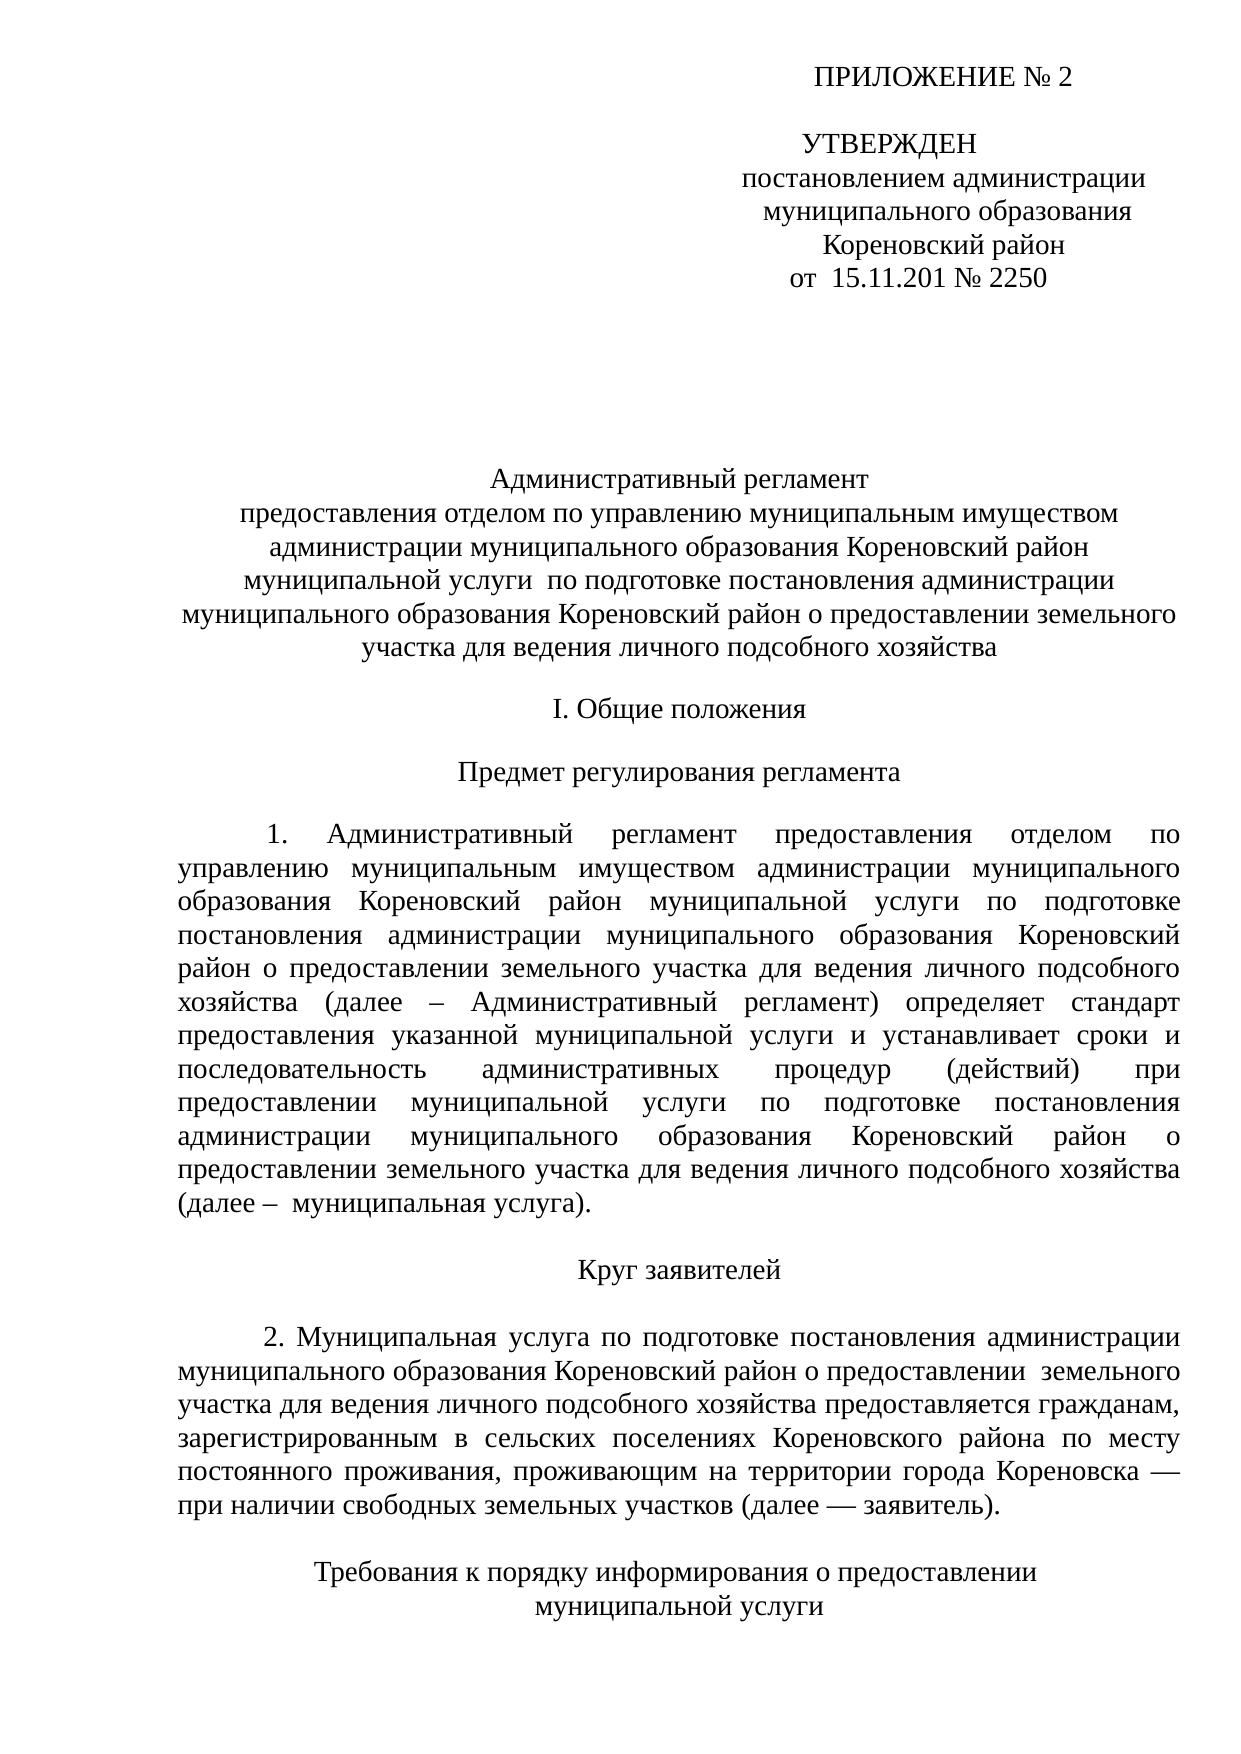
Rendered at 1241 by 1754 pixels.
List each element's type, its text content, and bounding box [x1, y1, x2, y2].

text Кореновский район [590, 227, 1181, 260]
text I. Общие положения [177, 692, 1181, 725]
text Административный регламент [177, 462, 1181, 495]
text Круг заявителей [177, 1252, 1181, 1286]
text ПРИЛОЖЕНИЕ № 2 [177, 59, 1181, 93]
text Требования к порядку информирования о предоставлении [177, 1554, 1181, 1588]
text муниципальной услуги [177, 1588, 1181, 1621]
text 1. Административный регламент предоставления отделом по управлению муниципальным имуществом администрации муниципального образования Кореновский район муниципальной услуги по подготовке постановления администрации муниципального образования Кореновский район о предоставлении земельного участка для ведения личного подсобного хозяйства (далее – Административный регламент) определяет стандарт предоставления указанной муниципальной услуги и устанавливает сроки и последовательность административных процедур (действий) при предоставлении муниципальной услуги по подготовке постановления администрации муниципального образования Кореновский район о предоставлении земельного участка для ведения личного подсобного хозяйства (далее – муниципальная услуга). [177, 816, 1181, 1219]
text УТВЕРЖДЕН [590, 126, 1181, 160]
text от 15.11.201 № 2250 [590, 260, 1181, 294]
text 2. Муниципальная услуга по подготовке постановления администрации муниципального образования Кореновский район о предоставлении земельного участка для ведения личного подсобного хозяйства предоставляется гражданам, зарегистрированным в сельских поселениях Кореновского района по месту постоянного проживания, проживающим на территории города Кореновска — при наличии свободных земельных участков (далее — заявитель). [177, 1319, 1181, 1521]
text Предмет регулирования регламента [177, 754, 1181, 787]
text муниципального образования [590, 193, 1181, 227]
text предоставления отделом по управлению муниципальным имуществом администрации муниципального образования Кореновский район муниципальной услуги по подготовке постановления администрации муниципального образования Кореновский район о предоставлении земельного участка для ведения личного подсобного хозяйства [177, 495, 1181, 663]
text постановлением администрации [590, 160, 1181, 193]
